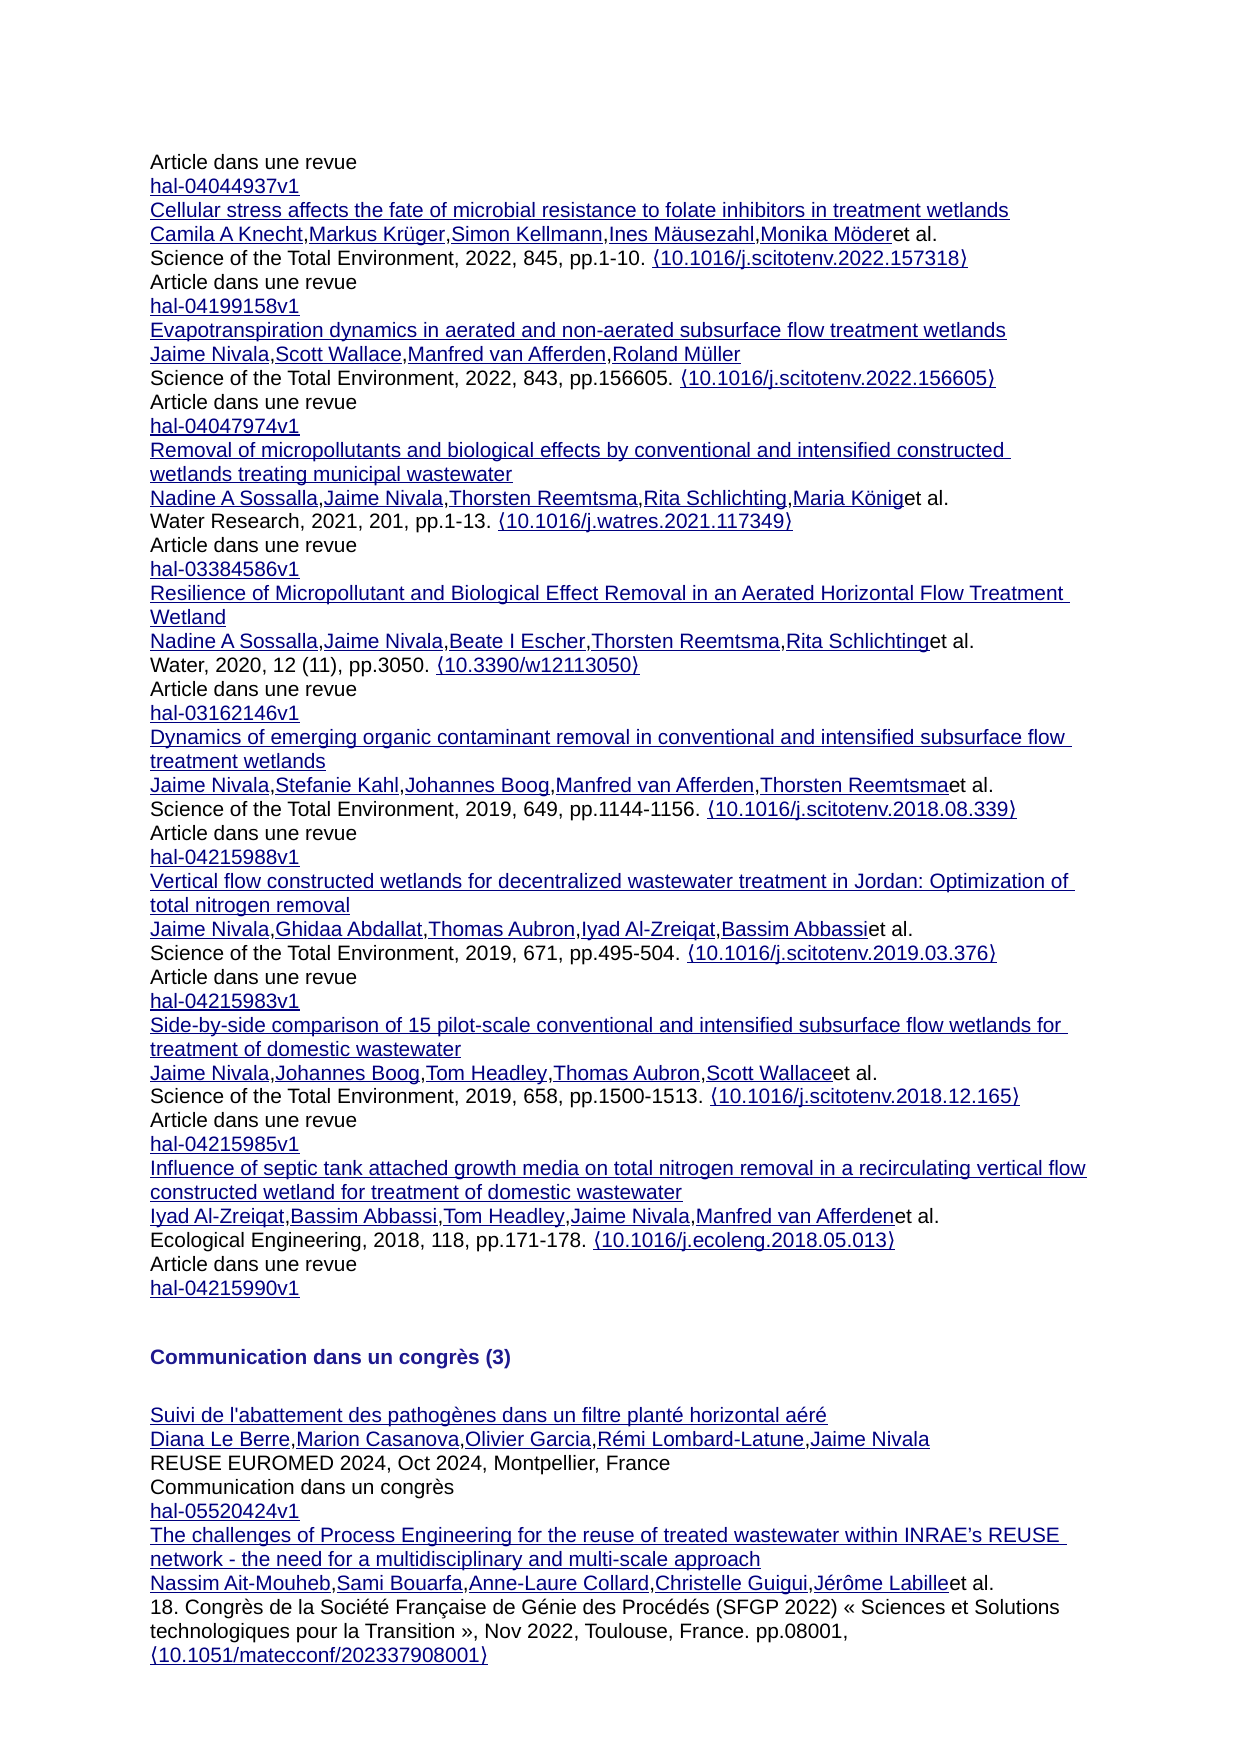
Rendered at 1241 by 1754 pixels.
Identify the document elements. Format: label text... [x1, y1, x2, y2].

table_cell Resilience of Micropollutant and Biological Effect Removal in an Aerated Horizontal Flow Treatment Wetland Nadine A Sossalla,Jaime Nivala,Beate I Escher,Thorsten Reemtsma,Rita Schlichtinget al. Water, 2020, 12 (11), pp.3050. ⟨10.3390/w12113050⟩ Article dans une revue hal-03162146v1 [150, 581, 1090, 725]
table_header Suivi de l'abattement des pathogènes dans un filtre planté horizontal aéré Diana Le Berre,Marion Casanova,Olivier Garcia,Rémi Lombard-Latune,Jaime Nivala REUSE EUROMED 2024, Oct 2024, Montpellier, France Communication dans un congrès hal-05520424v1 [150, 1403, 1090, 1523]
table_cell Cellular stress affects the fate of microbial resistance to folate inhibitors in treatment wetlands Camila A Knecht,Markus Krüger,Simon Kellmann,Ines Mäusezahl,Monika Möderet al. Science of the Total Environment, 2022, 845, pp.1-10. ⟨10.1016/j.scitotenv.2022.157318⟩ Article dans une revue hal-04199158v1 [150, 198, 1090, 318]
table_cell Influence of septic tank attached growth media on total nitrogen removal in a recirculating vertical flow constructed wetland for treatment of domestic wastewater Iyad Al-Zreiqat,Bassim Abbassi,Tom Headley,Jaime Nivala,Manfred van Afferdenet al. Ecological Engineering, 2018, 118, pp.171-178. ⟨10.1016/j.ecoleng.2018.05.013⟩ Article dans une revue hal-04215990v1 [150, 1156, 1090, 1300]
table_cell Article dans une revue hal-04044937v1 [150, 150, 1090, 198]
table_cell The challenges of Process Engineering for the reuse of treated wastewater within INRAE’s REUSE network - the need for a multidisciplinary and multi-scale approach Nassim Ait-Mouheb,Sami Bouarfa,Anne-Laure Collard,Christelle Guigui,Jérôme Labilleet al. 18. Congrès de la Société Française de Génie des Procédés (SFGP 2022) « Sciences et Solutions technologiques pour la Transition », Nov 2022, Toulouse, France. pp.08001, ⟨10.1051/matecconf/202337908001⟩ [150, 1523, 1090, 1667]
subtitle Communication dans un congrès (3) [150, 1345, 1090, 1369]
table_cell Side-by-side comparison of 15 pilot-scale conventional and intensified subsurface flow wetlands for treatment of domestic wastewater Jaime Nivala,Johannes Boog,Tom Headley,Thomas Aubron,Scott Wallaceet al. Science of the Total Environment, 2019, 658, pp.1500-1513. ⟨10.1016/j.scitotenv.2018.12.165⟩ Article dans une revue hal-04215985v1 [150, 1013, 1090, 1156]
table_cell Dynamics of emerging organic contaminant removal in conventional and intensified subsurface flow treatment wetlands Jaime Nivala,Stefanie Kahl,Johannes Boog,Manfred van Afferden,Thorsten Reemtsmaet al. Science of the Total Environment, 2019, 649, pp.1144-1156. ⟨10.1016/j.scitotenv.2018.08.339⟩ Article dans une revue hal-04215988v1 [150, 725, 1090, 869]
table_cell Vertical flow constructed wetlands for decentralized wastewater treatment in Jordan: Optimization of total nitrogen removal Jaime Nivala,Ghidaa Abdallat,Thomas Aubron,Iyad Al-Zreiqat,Bassim Abbassiet al. Science of the Total Environment, 2019, 671, pp.495-504. ⟨10.1016/j.scitotenv.2019.03.376⟩ Article dans une revue hal-04215983v1 [150, 869, 1090, 1012]
table_cell Evapotranspiration dynamics in aerated and non-aerated subsurface flow treatment wetlands Jaime Nivala,Scott Wallace,Manfred van Afferden,Roland Müller Science of the Total Environment, 2022, 843, pp.156605. ⟨10.1016/j.scitotenv.2022.156605⟩ Article dans une revue hal-04047974v1 [150, 318, 1090, 437]
table_cell Removal of micropollutants and biological effects by conventional and intensified constructed wetlands treating municipal wastewater Nadine A Sossalla,Jaime Nivala,Thorsten Reemtsma,Rita Schlichting,Maria Königet al. Water Research, 2021, 201, pp.1-13. ⟨10.1016/j.watres.2021.117349⟩ Article dans une revue hal-03384586v1 [150, 438, 1090, 581]
